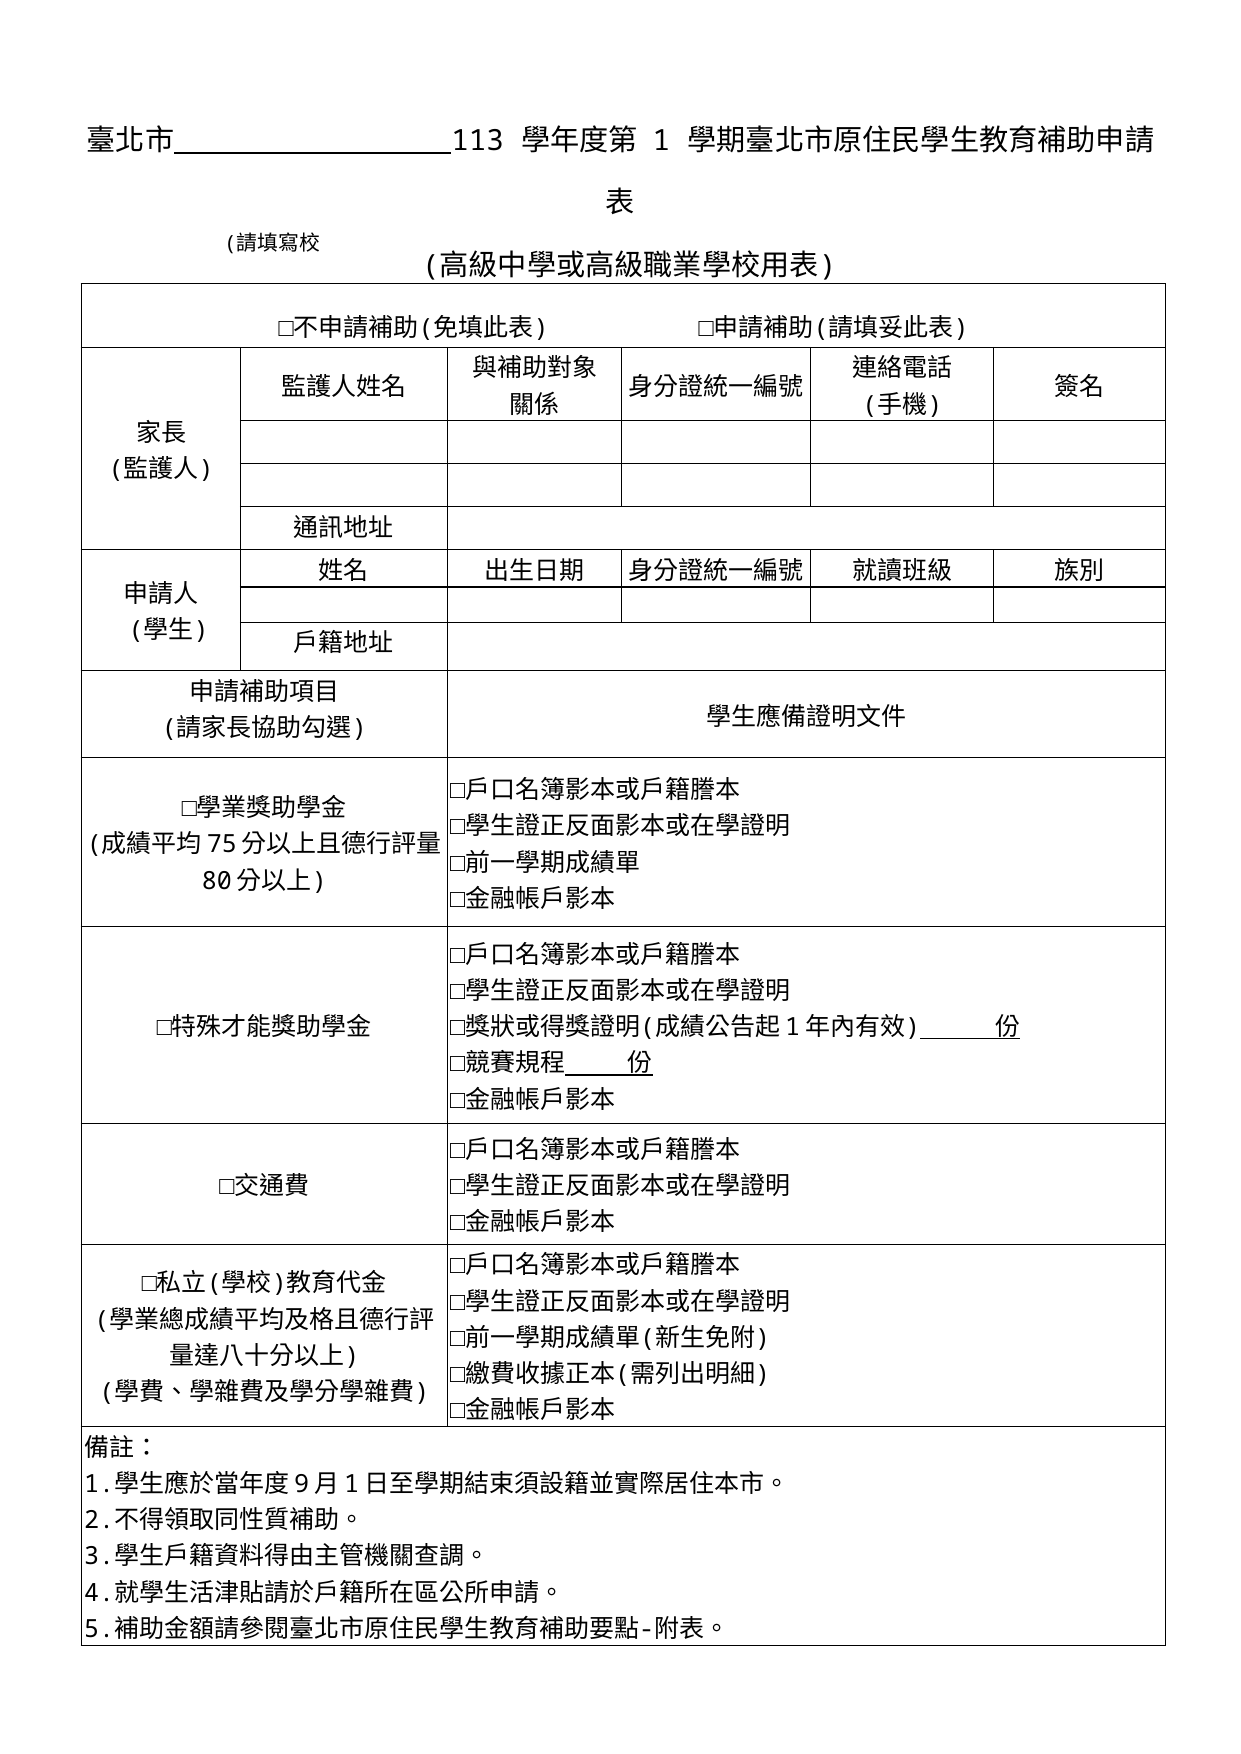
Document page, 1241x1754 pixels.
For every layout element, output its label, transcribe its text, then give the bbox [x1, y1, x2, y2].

table_cell □戶口名簿影本或戶籍謄本 □學生證正反面影本或在學證明 □獎狀或得獎證明(成績公告起1年內有效) 份 □競賽規程 份 □金融帳戶影本 [448, 927, 1165, 1123]
table_cell 出生日期 [448, 550, 621, 586]
table_header □不申請補助(免填此表) □申請補助(請填妥此表) [82, 284, 1165, 347]
table_cell 戶籍地址 [241, 623, 447, 670]
table_cell 申請人 (學生) [82, 550, 240, 670]
table_cell □戶口名簿影本或戶籍謄本 □學生證正反面影本或在學證明 □前一學期成績單 □金融帳戶影本 [448, 758, 1165, 926]
table_cell [811, 421, 993, 462]
table_cell [448, 623, 1165, 670]
table_cell □私立(學校)教育代金 (學業總成績平均及格且德行評量達八十分以上) (學費、學雜費及學分學雜費) [82, 1245, 447, 1426]
table_cell 姓名 [241, 550, 447, 586]
table_cell 連絡電話 (手機) [811, 348, 993, 420]
table_cell □交通費 [82, 1124, 447, 1244]
table_cell 就讀班級 [811, 550, 993, 586]
table_cell 身分證統一編號 [622, 348, 810, 420]
text (請填寫校名) [224, 230, 351, 253]
table_cell 申請補助項目 (請家長協助勾選) [82, 671, 447, 757]
table_cell 通訊地址 [241, 507, 447, 549]
table_cell [448, 588, 621, 622]
table_cell 身分證統一編號 [622, 550, 810, 586]
table_cell □戶口名簿影本或戶籍謄本 □學生證正反面影本或在學證明 □前一學期成績單(新生免附) □繳費收據正本(需列出明細) □金融帳戶影本 [448, 1245, 1165, 1426]
table_cell 學生應備證明文件 [448, 671, 1165, 757]
table_cell [241, 421, 447, 462]
table_cell [448, 464, 621, 506]
table_cell [994, 588, 1165, 622]
table_cell 與補助對象 關係 [448, 348, 621, 420]
table_cell 監護人姓名 [241, 348, 447, 420]
table_cell 備註： 1.學生應於當年度9月1日至學期結束須設籍並實際居住本市。 2.不得領取同性質補助。 3.學生戶籍資料得由主管機關查調。 4.就學生活津貼請於戶籍所在區公所申請。 5.補助金額請參閱臺北市原住民學生教育補助要點-附表。 [82, 1427, 1165, 1644]
table_cell □學業獎助學金 (成績平均75分以上且德行評量80分以上) [82, 758, 447, 926]
table_cell 家長 (監護人) [82, 348, 240, 549]
table_cell □戶口名簿影本或戶籍謄本 □學生證正反面影本或在學證明 □金融帳戶影本 [448, 1124, 1165, 1244]
table_cell [811, 588, 993, 622]
text (高級中學或高級職業學校用表) [75, 221, 1165, 283]
table_cell □特殊才能獎助學金 [82, 927, 447, 1123]
table_cell [241, 588, 447, 622]
text 臺北市 113 學年度第 1 學期臺北市原住民學生教育補助申請表 [75, 96, 1165, 221]
table_cell [811, 464, 993, 506]
table_cell [622, 588, 810, 622]
table_cell [994, 421, 1165, 462]
table_cell [241, 464, 447, 506]
table_cell 簽名 [994, 348, 1165, 420]
table_cell [622, 421, 810, 462]
table_cell [448, 507, 1165, 549]
table_cell [448, 421, 621, 462]
table_cell [622, 464, 810, 506]
table_cell [994, 464, 1165, 506]
table_cell 族別 [994, 550, 1165, 586]
